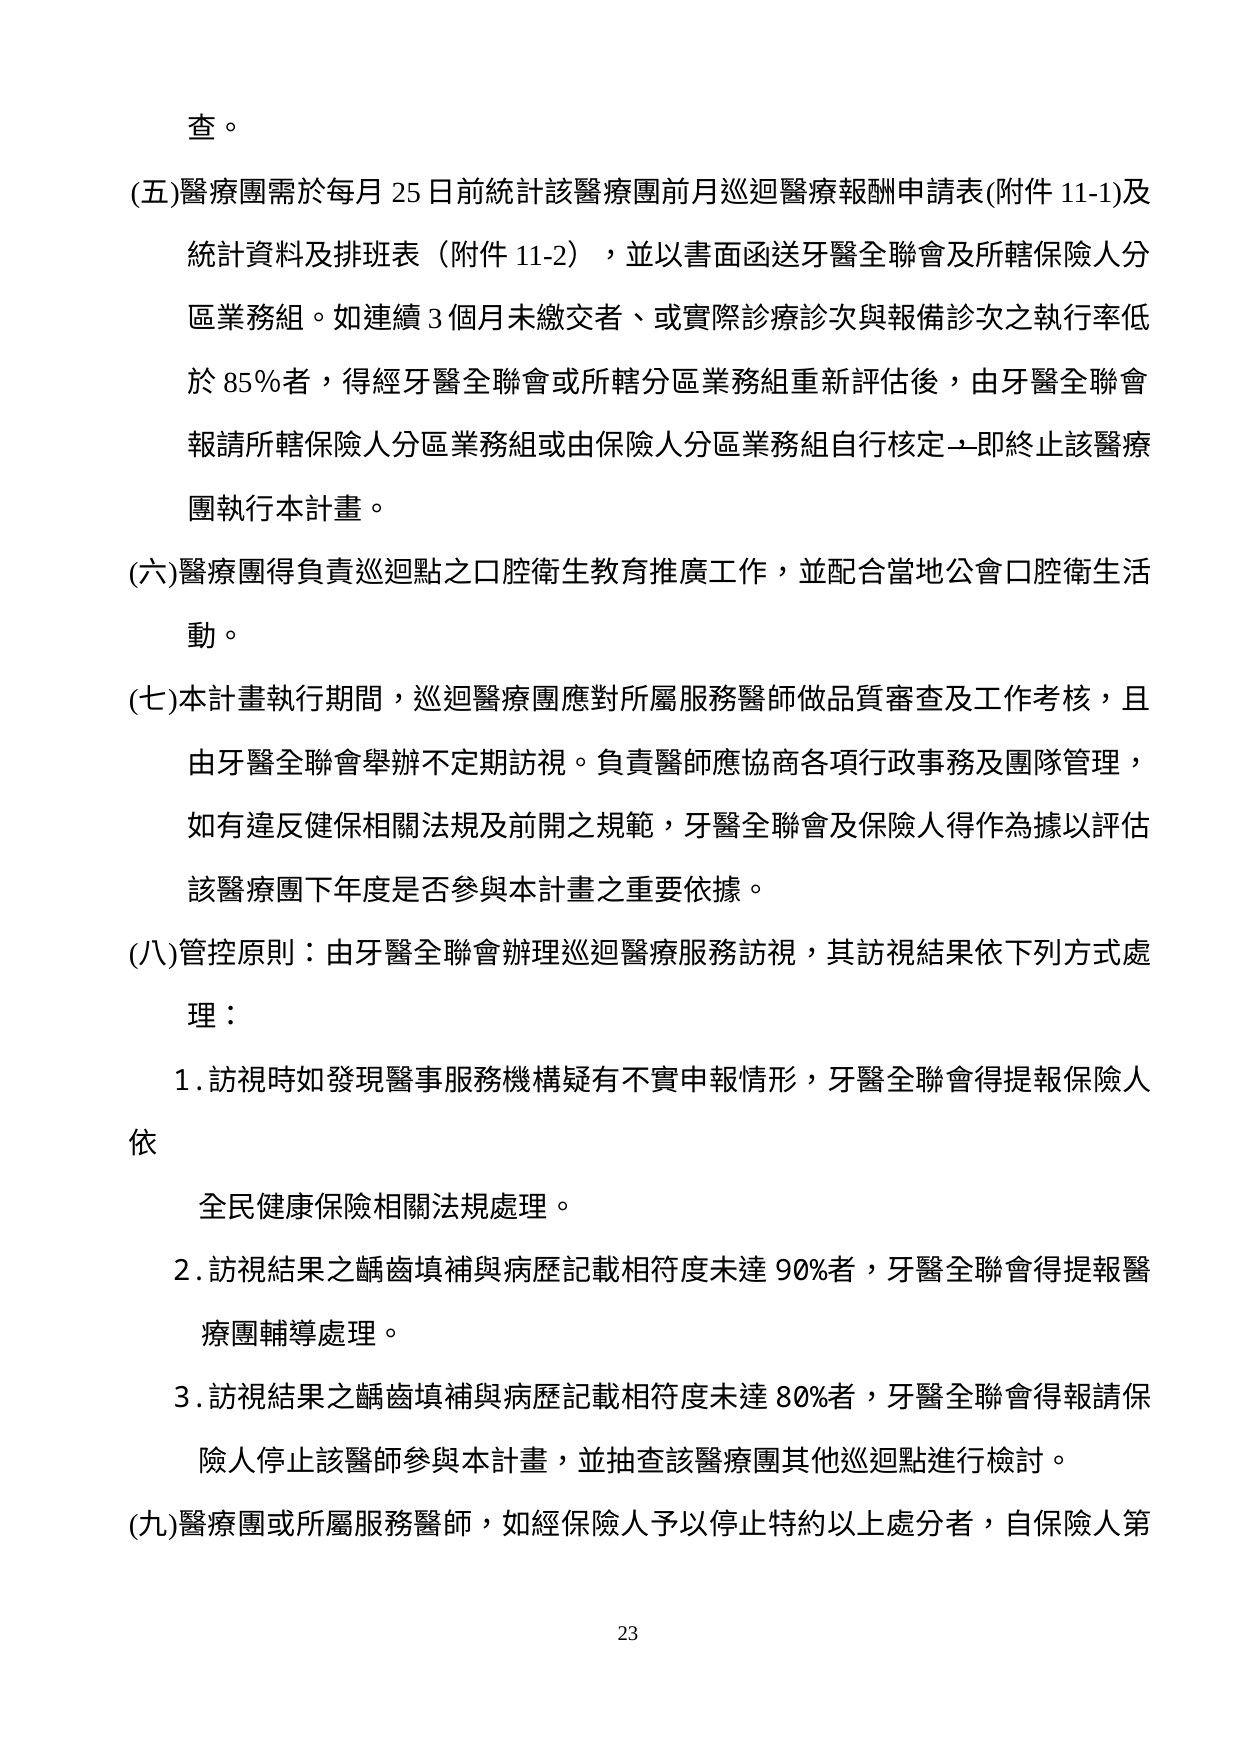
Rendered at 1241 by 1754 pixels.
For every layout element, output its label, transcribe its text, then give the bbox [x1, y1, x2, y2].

text (七)本計畫執行期間，巡迴醫療團應對所屬服務醫師做品質審查及工作考核，且由牙醫全聯會舉辦不定期訪視。負責醫師應協商各項行政事務及團隊管理，如有違反健保相關法規及前開之規範，牙醫全聯會及保險人得作為據以評估該醫療團下年度是否參與本計畫之重要依據。 [128, 676, 1152, 908]
text (五)醫療團需於每月25日前統計該醫療團前月巡迴醫療報酬申請表(附件11-1)及統計資料及排班表（附件11-2），並以書面函送牙醫全聯會及所轄保險人分區業務組。如連續3個月未繳交者、或實際診療診次與報備診次之執行率低於85％者，得經牙醫全聯會或所轄分區業務組重新評估後，由牙醫全聯會報請所轄保險人分區業務組或由保險人分區業務組自行核定，即終止該醫療團執行本計畫。 [130, 168, 1152, 528]
text (六)醫療團得負責巡迴點之口腔衛生教育推廣工作，並配合當地公會口腔衛生活動。 [128, 549, 1152, 654]
text 1.訪視時如發現醫事服務機構疑有不實申報情形，牙醫全聯會得提報保險人依 [128, 1056, 1152, 1162]
text (九)醫療團或所屬服務醫師，如經保險人予以停止特約以上處分者，自保險人第 [128, 1501, 1152, 1543]
text (八)管控原則：由牙醫全聯會辦理巡迴醫療服務訪視，其訪視結果依下列方式處理： [128, 929, 1152, 1035]
text 3.訪視結果之齲齒填補與病歷記載相符度未達80%者，牙醫全聯會得報請保險人停止該醫師參與本計畫，並抽查該醫療團其他巡迴點進行檢討。 [173, 1374, 1152, 1479]
text 全民健康保險相關法規處理。 [153, 1183, 1152, 1226]
text 查。 [130, 105, 1152, 147]
text 2.訪視結果之齲齒填補與病歷記載相符度未達90%者，牙醫全聯會得提報醫療團輔導處理。 [173, 1247, 1152, 1353]
